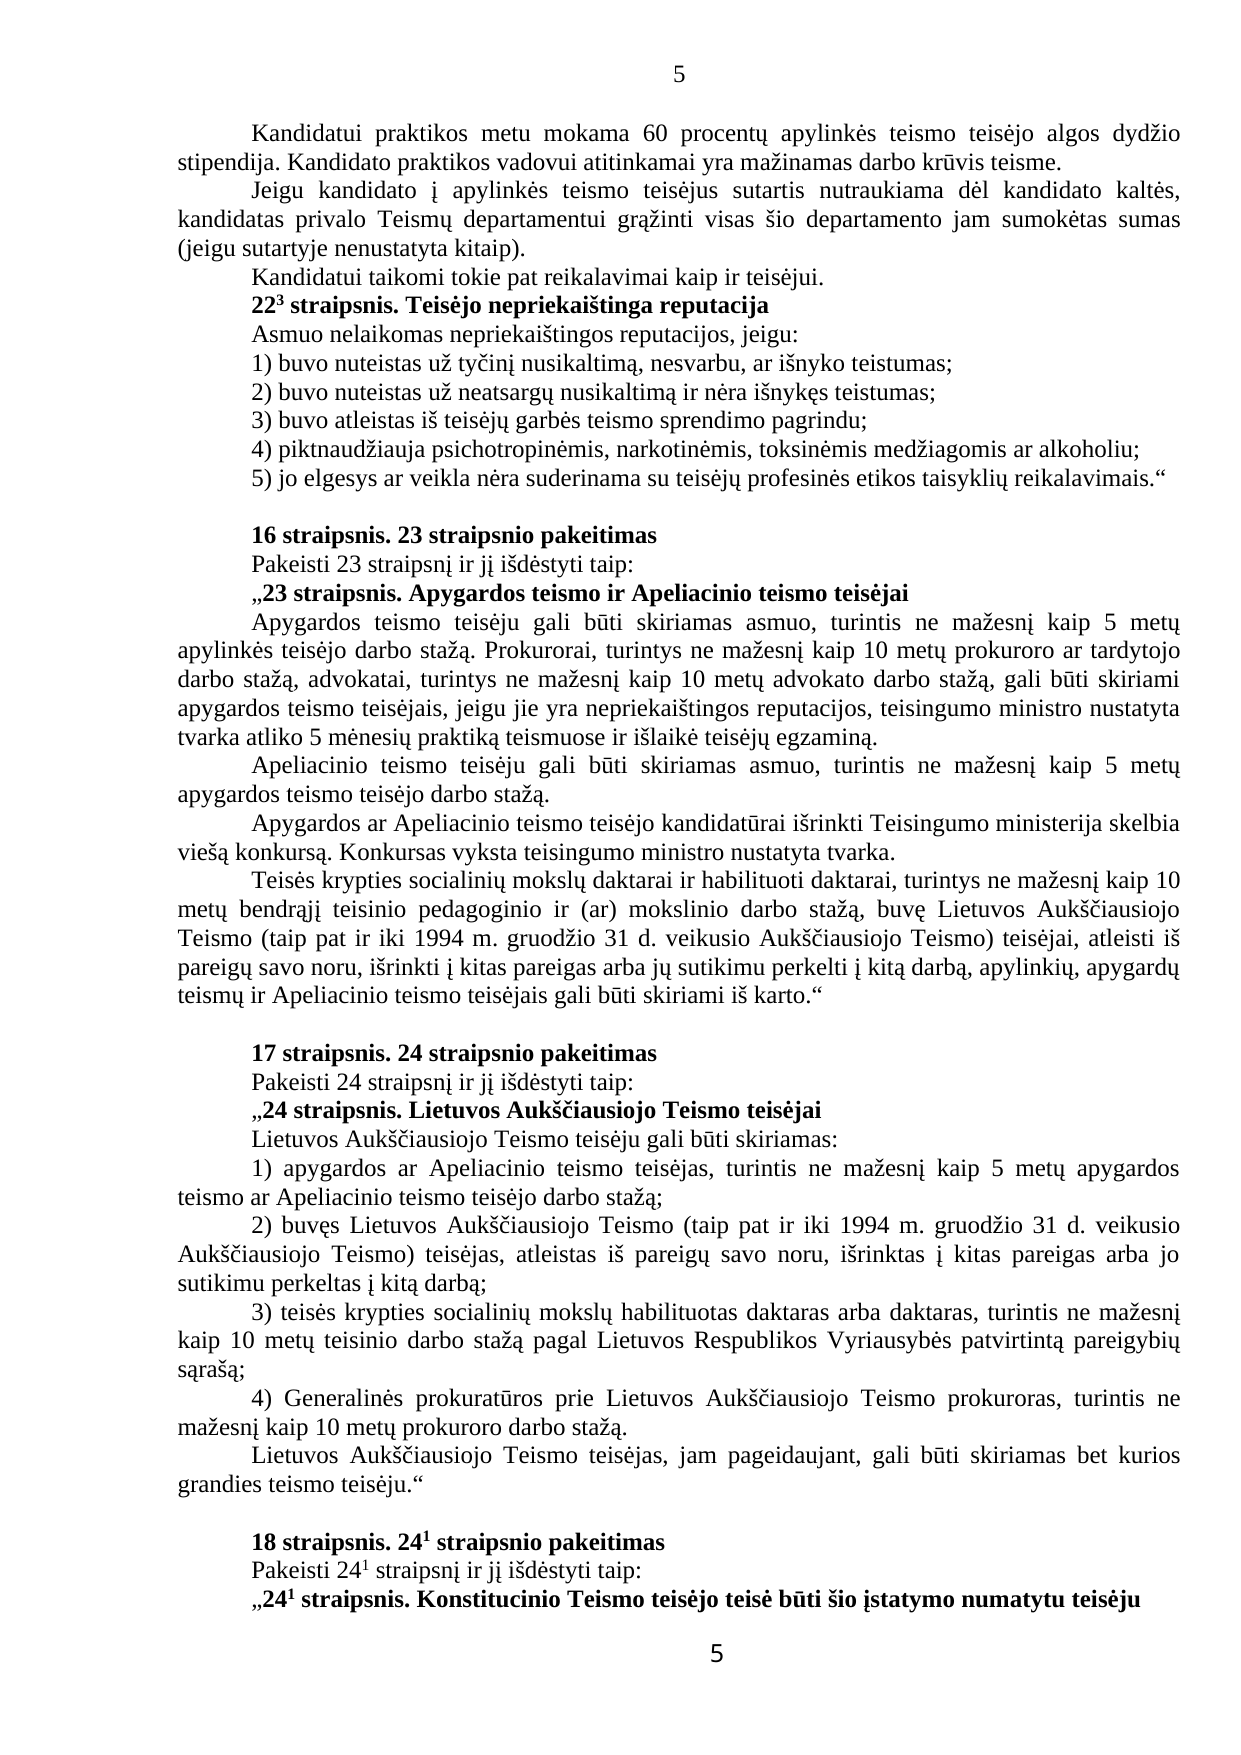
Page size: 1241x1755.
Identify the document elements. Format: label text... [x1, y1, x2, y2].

text 2) buvęs Lietuvos Aukščiausiojo Teismo (taip pat ir iki 1994 m. gruodžio 31 d. veikusio Aukščiausiojo Teismo) teisėjas, atleistas iš pareigų savo noru, išrinktas į kitas pareigas arba jo sutikimu perkeltas į kitą darbą; [177, 1211, 1181, 1297]
text 5) jo elgesys ar veikla nėra suderinama su teisėjų profesinės etikos taisyklių reikalavimais.“ [177, 463, 1181, 492]
text 2) buvo nuteistas už neatsargų nusikaltimą ir nėra išnykęs teistumas; [177, 377, 1181, 406]
text Pakeisti 241 straipsnį ir jį išdėstyti taip: [177, 1556, 1181, 1584]
text 1) apygardos ar Apeliacinio teismo teisėjas, turintis ne mažesnį kaip 5 metų apygardos teismo ar Apeliacinio teismo teisėjo darbo stažą; [177, 1153, 1181, 1211]
text Kandidatui praktikos metu mokama 60 procentų apylinkės teismo teisėjo algos dydžio stipendija. Kandidato praktikos vadovui atitinkamai yra mažinamas darbo krūvis teisme. [177, 118, 1181, 176]
text 223 straipsnis. Teisėjo nepriekaištinga reputacija [177, 291, 1181, 319]
text 4) piktnaudžiauja psichotropinėmis, narkotinėmis, toksinėmis medžiagomis ar alkoholiu; [177, 434, 1181, 463]
text 3) teisės krypties socialinių mokslų habilituotas daktaras arba daktaras, turintis ne mažesnį kaip 10 metų teisinio darbo stažą pagal Lietuvos Respublikos Vyriausybės patvirtintą pareigybių sąrašą; [177, 1297, 1181, 1383]
text Teisės krypties socialinių mokslų daktarai ir habilituoti daktarai, turintys ne mažesnį kaip 10 metų bendrąjį teisinio pedagoginio ir (ar) mokslinio darbo stažą, buvę Lietuvos Aukščiausiojo Teismo (taip pat ir iki 1994 m. gruodžio 31 d. veikusio Aukščiausiojo Teismo) teisėjai, atleisti iš pareigų savo noru, išrinkti į kitas pareigas arba jų sutikimu perkelti į kitą darbą, apylinkių, apygardų teismų ir Apeliacinio teismo teisėjais gali būti skiriami iš karto.“ [177, 866, 1181, 1009]
text Asmuo nelaikomas nepriekaištingos reputacijos, jeigu: [177, 319, 1181, 348]
text Pakeisti 23 straipsnį ir jį išdėstyti taip: [177, 549, 1181, 578]
text Apeliacinio teismo teisėju gali būti skiriamas asmuo, turintis ne mažesnį kaip 5 metų apygardos teismo teisėjo darbo stažą. [177, 751, 1181, 808]
text Lietuvos Aukščiausiojo Teismo teisėjas, jam pageidaujant, gali būti skiriamas bet kurios grandies teismo teisėju.“ [177, 1441, 1181, 1498]
text Pakeisti 24 straipsnį ir jį išdėstyti taip: [177, 1067, 1181, 1096]
text „23 straipsnis. Apygardos teismo ir Apeliacinio teismo teisėjai [177, 578, 1181, 607]
text Jeigu kandidato į apylinkės teismo teisėjus sutartis nutraukiama dėl kandidato kaltės, kandidatas privalo Teismų departamentui grąžinti visas šio departamento jam sumokėtas sumas (jeigu sutartyje nenustatyta kitaip). [177, 176, 1181, 262]
text 18 straipsnis. 241 straipsnio pakeitimas [177, 1527, 1181, 1556]
text Apygardos ar Apeliacinio teismo teisėjo kandidatūrai išrinkti Teisingumo ministerija skelbia viešą konkursą. Konkursas vyksta teisingumo ministro nustatyta tvarka. [177, 808, 1181, 866]
text Lietuvos Aukščiausiojo Teismo teisėju gali būti skiriamas: [177, 1124, 1181, 1153]
text 4) Generalinės prokuratūros prie Lietuvos Aukščiausiojo Teismo prokuroras, turintis ne mažesnį kaip 10 metų prokuroro darbo stažą. [177, 1383, 1181, 1441]
text 16 straipsnis. 23 straipsnio pakeitimas [177, 521, 1181, 549]
text „241 straipsnis. Konstitucinio Teismo teisėjo teisė būti šio įstatymo numatytu teisėju [177, 1584, 1181, 1613]
text 3) buvo atleistas iš teisėjų garbės teismo sprendimo pagrindu; [177, 406, 1181, 434]
text 17 straipsnis. 24 straipsnio pakeitimas [177, 1038, 1181, 1067]
text Apygardos teismo teisėju gali būti skiriamas asmuo, turintis ne mažesnį kaip 5 metų apylinkės teisėjo darbo stažą. Prokurorai, turintys ne mažesnį kaip 10 metų prokuroro ar tardytojo darbo stažą, advokatai, turintys ne mažesnį kaip 10 metų advokato darbo stažą, gali būti skiriami apygardos teismo teisėjais, jeigu jie yra nepriekaištingos reputacijos, teisingumo ministro nustatyta tvarka atliko 5 mėnesių praktiką teismuose ir išlaikė teisėjų egzaminą. [177, 607, 1181, 751]
text „24 straipsnis. Lietuvos Aukščiausiojo Teismo teisėjai [177, 1096, 1181, 1124]
text 1) buvo nuteistas už tyčinį nusikaltimą, nesvarbu, ar išnyko teistumas; [177, 348, 1181, 377]
text Kandidatui taikomi tokie pat reikalavimai kaip ir teisėjui. [177, 262, 1181, 291]
